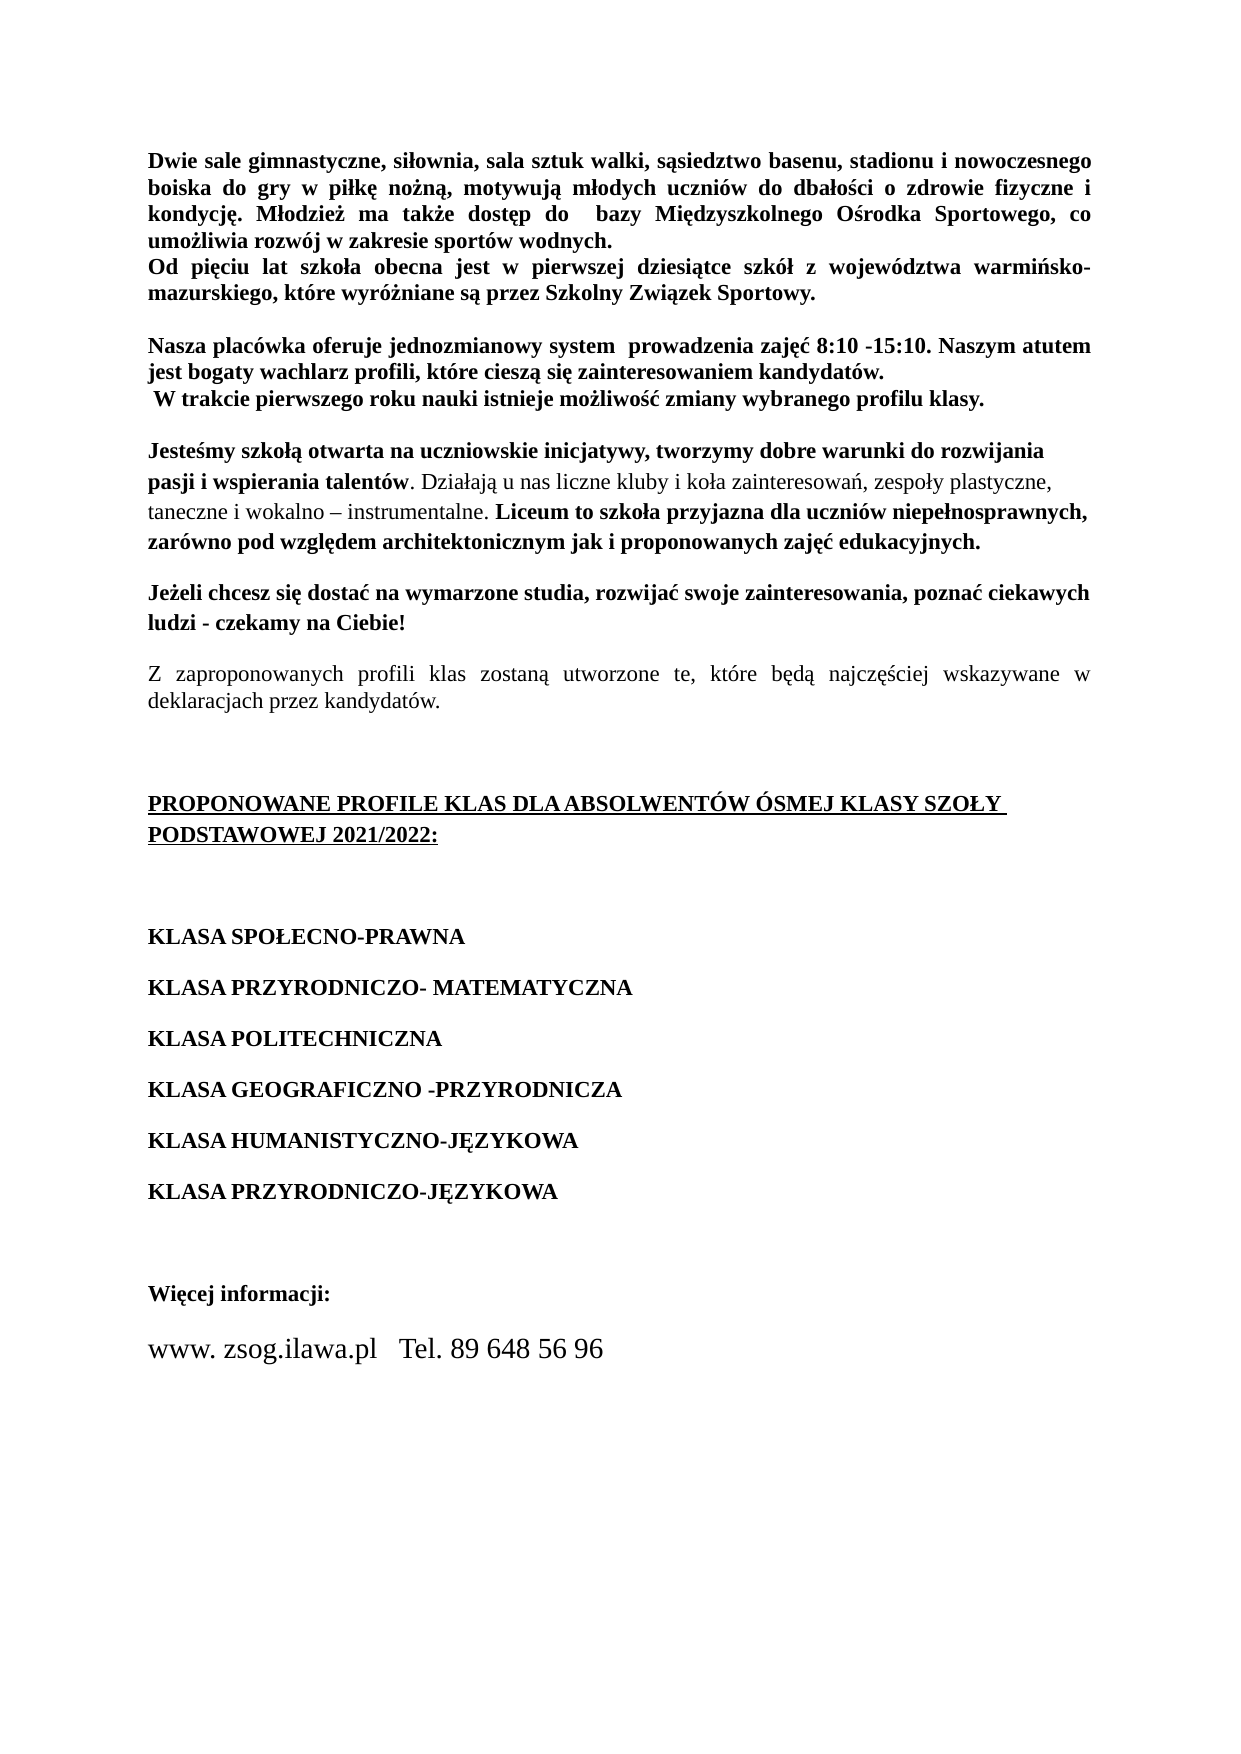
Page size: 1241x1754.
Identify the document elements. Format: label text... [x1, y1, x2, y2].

text Jeżeli chcesz się dostać na wymarzone studia, rozwijać swoje zainteresowania, poznać ciekawych ludzi - czekamy na Ciebie! [148, 579, 1093, 636]
text Dwie sale gimnastyczne, siłownia, sala sztuk walki, sąsiedztwo basenu, stadionu i nowoczesnego boiska do gry w piłkę nożną, motywują młodych uczniów do dbałości o zdrowie fizyczne i kondycję. Młodzież ma także dostęp do bazy Międzyszkolnego Ośrodka Sportowego, co umożliwia rozwój w zakresie sportów wodnych. [148, 148, 1093, 253]
text Nasza placówka oferuje jednozmianowy system prowadzenia zajęć 8:10 -15:10. Naszym atutem jest bogaty wachlarz profili, które cieszą się zainteresowaniem kandydatów. [148, 332, 1093, 385]
text www. zsog.ilawa.pl Tel. 89 648 56 96 [148, 1331, 1093, 1365]
text PROPONOWANE PROFILE KLAS DLA ABSOLWENTÓW ÓSMEJ KLASY SZOŁY PODSTAWOWEJ 2021/2022: [148, 791, 1093, 847]
text W trakcie pierwszego roku nauki istnieje możliwość zmiany wybranego profilu klasy. [148, 385, 1093, 411]
text KLASA GEOGRAFICZNO -PRZYRODNICZA [148, 1076, 1093, 1102]
text KLASA PRZYRODNICZO-JĘZYKOWA [148, 1178, 1093, 1204]
text KLASA POLITECHNICZNA [148, 1025, 1093, 1051]
text KLASA PRZYRODNICZO- MATEMATYCZNA [148, 974, 1093, 1000]
text KLASA HUMANISTYCZNO-JĘZYKOWA [148, 1127, 1093, 1153]
text KLASA SPOŁECNO-PRAWNA [148, 923, 1093, 949]
text Więcej informacji: [148, 1280, 1093, 1306]
text Jesteśmy szkołą otwarta na uczniowskie inicjatywy, tworzymy dobre warunki do rozwijania pasji i wspierania talentów. Działają u nas liczne kluby i koła zainteresowań, zespoły plastyczne, taneczne i wokalno – instrumentalne. Liceum to szkoła przyjazna dla uczniów niepełnosprawnych, zarówno pod względem architektonicznym jak i proponowanych zajęć edukacyjnych. [148, 437, 1093, 554]
text Od pięciu lat szkoła obecna jest w pierwszej dziesiątce szkół z województwa warmińsko-mazurskiego, które wyróżniane są przez Szkolny Związek Sportowy. [148, 253, 1093, 306]
text Z zaproponowanych profili klas zostaną utworzone te, które będą najczęściej wskazywane w deklaracjach przez kandydatów. [148, 660, 1093, 713]
